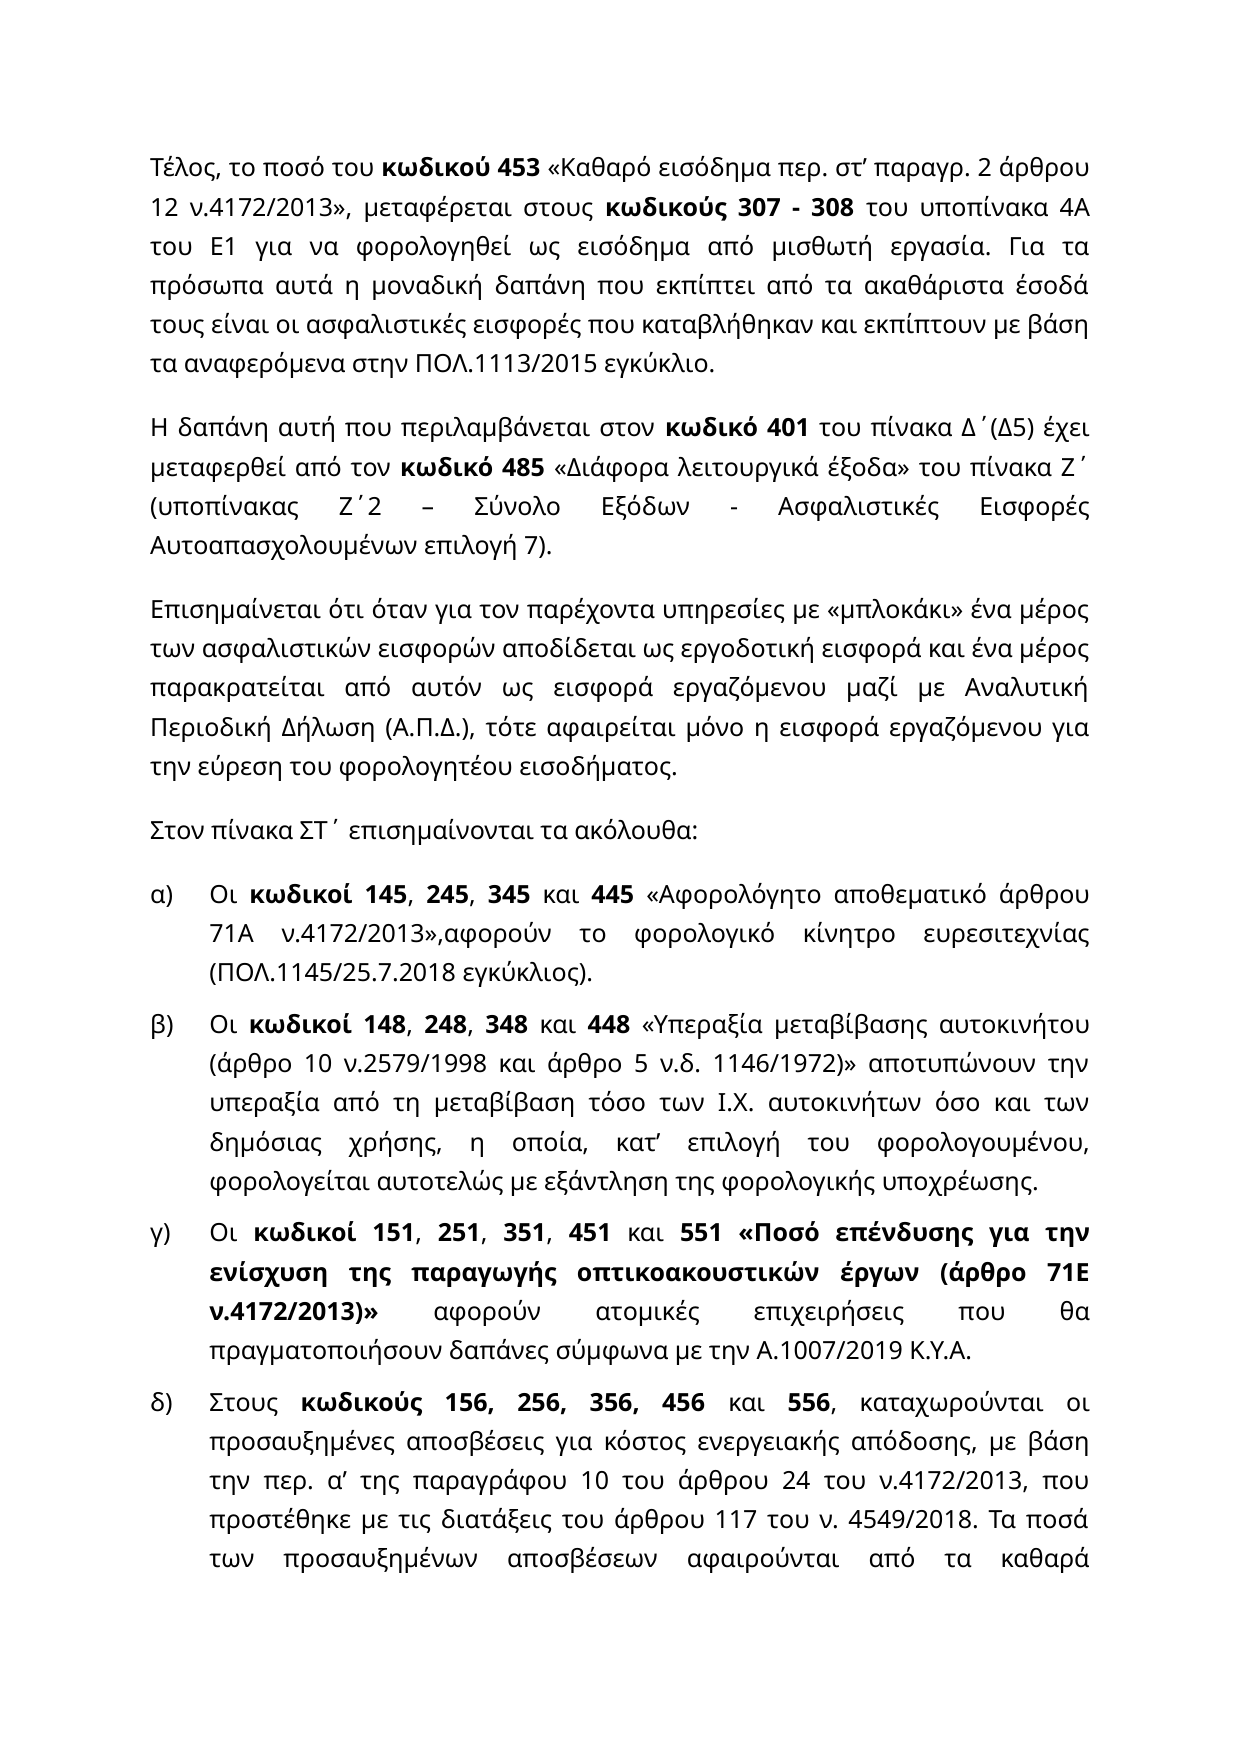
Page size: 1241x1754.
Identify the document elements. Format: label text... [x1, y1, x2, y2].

text Επισημαίνεται ότι όταν για τον παρέχοντα υπηρεσίες με «μπλοκάκι» ένα μέρος των ασφαλιστικών εισφορών αποδίδεται ως εργοδοτική εισφορά και ένα μέρος παρακρατείται από αυτόν ως εισφορά εργαζόμενου μαζί με Αναλυτική Περιοδική Δήλωση (Α.Π.Δ.), τότε αφαιρείται μόνο η εισφορά εργαζόμενου για την εύρεση του φορολογητέου εισοδήματος. [150, 592, 1090, 782]
list α) Οι κωδικοί 145, 245, 345 και 445 «Αφορολόγητο αποθεματικό άρθρου 71Α ν.4172/2013»,αφορούν το φορολογικό κίνητρο ευρεσιτεχνίας (ΠΟΛ.1145/25.7.2018 εγκύκλιος). [150, 877, 1090, 989]
text Τέλος, το ποσό του κωδικού 453 «Καθαρό εισόδημα περ. στ’ παραγρ. 2 άρθρου 12 ν.4172/2013», μεταφέρεται στους κωδικούς 307 - 308 του υποπίνακα 4Α του Ε1 για να φορολογηθεί ως εισόδημα από μισθωτή εργασία. Για τα πρόσωπα αυτά η μοναδική δαπάνη που εκπίπτει από τα ακαθάριστα έσοδά τους είναι οι ασφαλιστικές εισφορές που καταβλήθηκαν και εκπίπτουν με βάση τα αναφερόμενα στην ΠΟΛ.1113/2015 εγκύκλιο. [150, 150, 1090, 380]
list γ) Οι κωδικοί 151, 251, 351, 451 και 551 «Ποσό επένδυσης για την ενίσχυση της παραγωγής οπτικοακουστικών έργων (άρθρο 71Ε ν.4172/2013)» αφορούν ατομικές επιχειρήσεις που θα πραγματοποιήσουν δαπάνες σύμφωνα με την Α.1007/2019 Κ.Υ.Α. [150, 1215, 1090, 1367]
text Στον πίνακα ΣΤ΄ επισημαίνονται τα ακόλουθα: [150, 812, 1090, 847]
list β) Οι κωδικοί 148, 248, 348 και 448 «Υπεραξία μεταβίβασης αυτοκινήτου (άρθρο 10 ν.2579/1998 και άρθρο 5 ν.δ. 1146/1972)» αποτυπώνουν την υπεραξία από τη μεταβίβαση τόσο των Ι.Χ. αυτοκινήτων όσο και των δημόσιας χρήσης, η οποία, κατ’ επιλογή του φορολογουμένου, φορολογείται αυτοτελώς με εξάντληση της φορολογικής υποχρέωσης. [150, 1007, 1090, 1197]
list δ) Στους κωδικούς 156, 256, 356, 456 και 556, καταχωρούνται οι προσαυξημένες αποσβέσεις για κόστος ενεργειακής απόδοσης, με βάση την περ. α’ της παραγράφου 10 του άρθρου 24 του ν.4172/2013, που προστέθηκε με τις διατάξεις του άρθρου 117 του ν. 4549/2018. Τα ποσά των προσαυξημένων αποσβέσεων αφαιρούνται από τα καθαρά [150, 1384, 1090, 1575]
text Η δαπάνη αυτή που περιλαμβάνεται στον κωδικό 401 του πίνακα Δ΄(Δ5) έχει μεταφερθεί από τον κωδικό 485 «Διάφορα λειτουργικά έξοδα» του πίνακα Ζ΄ (υποπίνακας Ζ΄2 – Σύνολο Εξόδων - Ασφαλιστικές Εισφορές Αυτοαπασχολουμένων επιλογή 7). [150, 410, 1090, 562]
